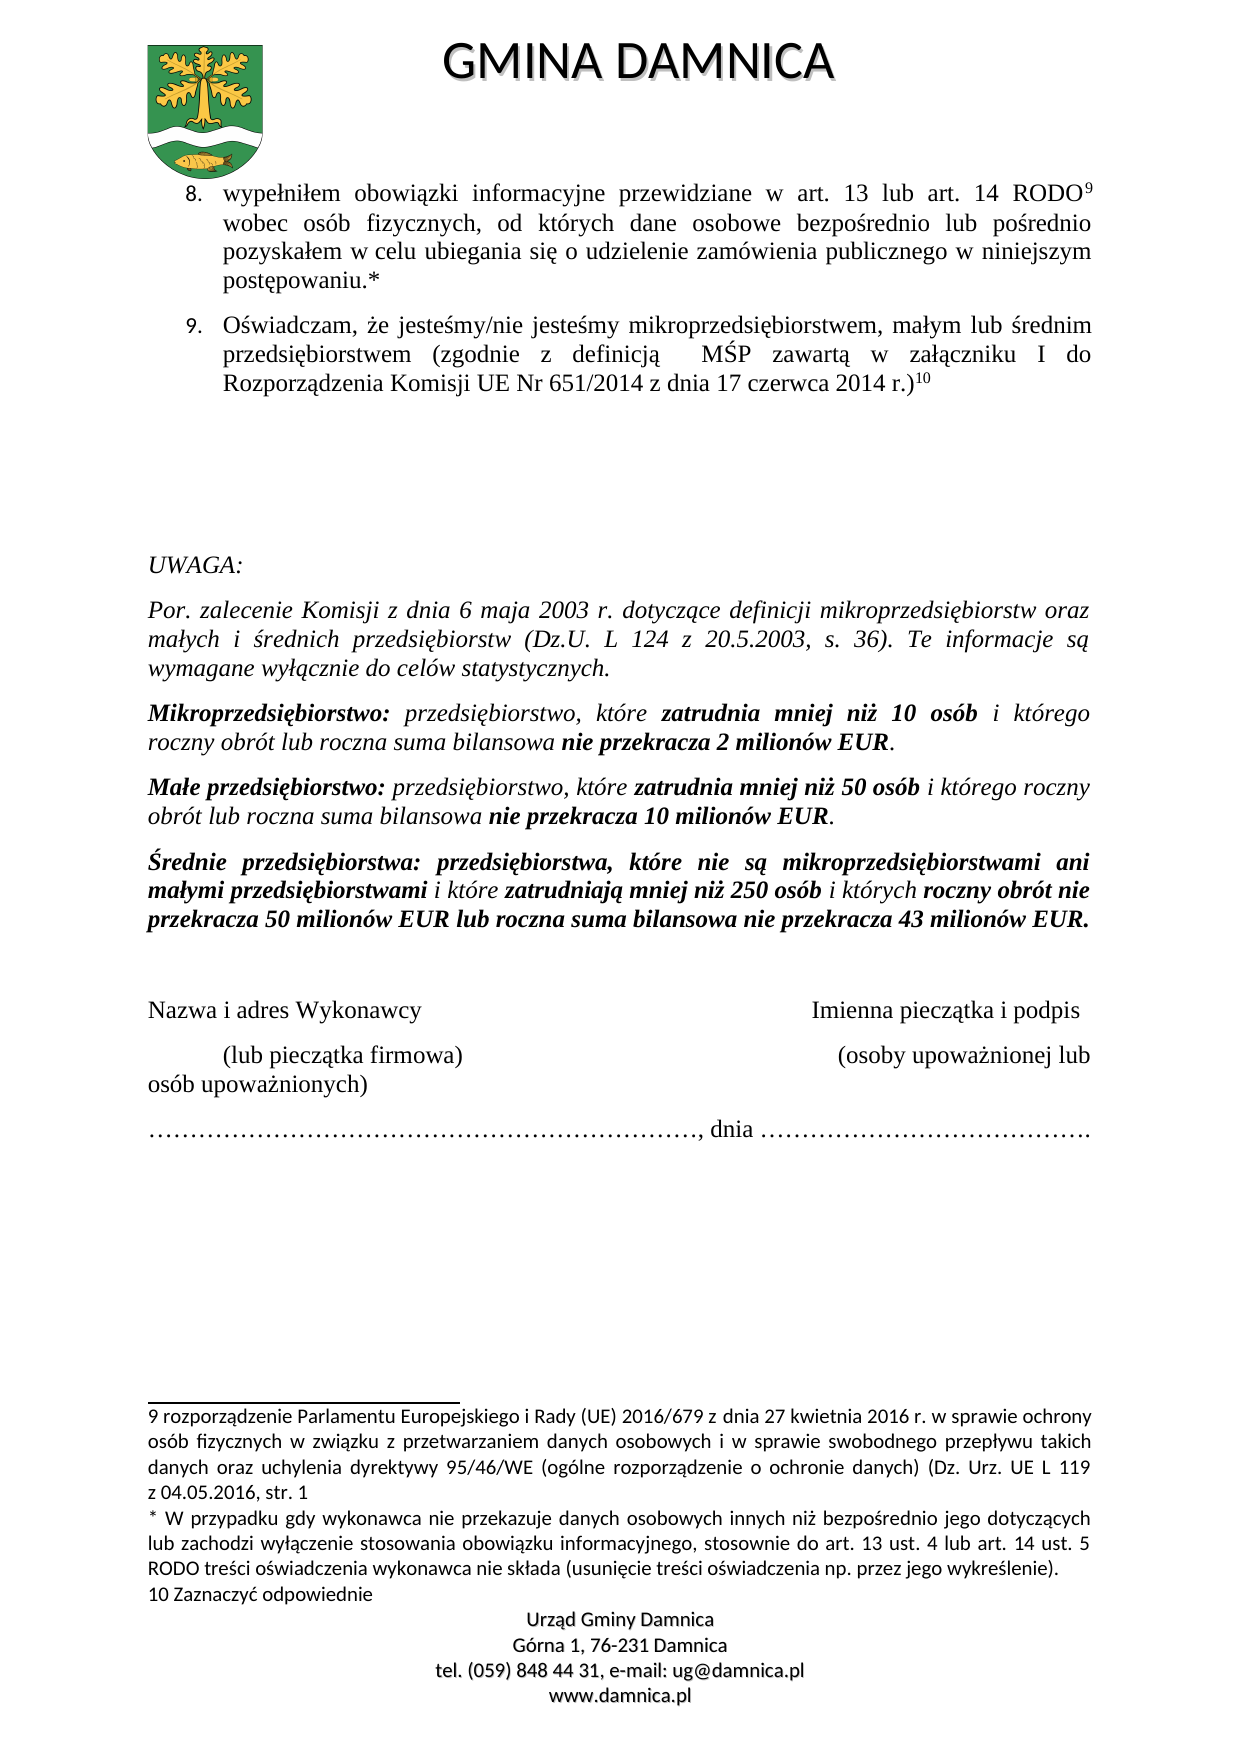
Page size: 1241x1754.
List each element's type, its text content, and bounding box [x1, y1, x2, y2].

text Por. zalecenie Komisji z dnia 6 maja 2003 r. dotyczące definicji mikroprzedsiębiorstw oraz małych i średnich przedsiębiorstw (Dz.U. L 124 z 20.5.2003, s. 36). Te informacje są wymagane wyłącznie do celów statystycznych. [148, 595, 1093, 682]
list Zaznaczyć odpowiednie [148, 1581, 1093, 1606]
list * W przypadku gdy wykonawca nie przekazuje danych osobowych innych niż bezpośrednio jego dotyczących lub zachodzi wyłączenie stosowania obowiązku informacyjnego, stosownie do art. 13 ust. 4 lub art. 14 ust. 5 RODO treści oświadczenia wykonawca nie składa (usunięcie treści oświadczenia np. przez jego wykreślenie). [148, 1505, 1093, 1581]
text Nazwa i adres Wykonawcy Imienna pieczątka i podpis [148, 995, 1093, 1024]
text Średnie przedsiębiorstwa: przedsiębiorstwa, które nie są mikroprzedsiębiorstwami ani małymi przedsiębiorstwami i które zatrudniają mniej niż 250 osób i których roczny obrót nie przekracza 50 milionów EUR lub roczna suma bilansowa nie przekracza 43 milionów EUR. [148, 847, 1093, 933]
text …………………………………………………………, dnia …………………………………. [148, 1114, 1093, 1143]
text (lub pieczątka firmowa) (osoby upoważnionej lub osób upoważnionych) [148, 1040, 1093, 1098]
text Małe przedsiębiorstwo: przedsiębiorstwo, które zatrudnia mniej niż 50 osób i którego roczny obrót lub roczna suma bilansowa nie przekracza 10 milionów EUR. [148, 772, 1093, 830]
list rozporządzenie Parlamentu Europejskiego i Rady (UE) 2016/679 z dnia 27 kwietnia 2016 r. w sprawie ochrony osób fizycznych w związku z przetwarzaniem danych osobowych i w sprawie swobodnego przepływu takich danych oraz uchylenia dyrektywy 95/46/WE (ogólne rozporządzenie o ochronie danych) (Dz. Urz. UE L 119 z 04.05.2016, str. 1 [148, 1403, 1093, 1505]
list Oświadczam, że jesteśmy/nie jesteśmy mikroprzedsiębiorstwem, małym lub średnim przedsiębiorstwem (zgodnie z definicją MŚP zawartą w załączniku I do Rozporządzenia Komisji UE Nr 651/2014 z dnia 17 czerwca 2014 r.) [185, 311, 1093, 397]
list wypełniłem obowiązki informacyjne przewidziane w art. 13 lub art. 14 RODO wobec osób fizycznych, od których dane osobowe bezpośrednio lub pośrednio pozyskałem w celu ubiegania się o udzielenie zamówienia publicznego w niniejszym postępowaniu.* [185, 178, 1093, 294]
text UWAGA: [148, 550, 1093, 579]
text Mikroprzedsiębiorstwo: przedsiębiorstwo, które zatrudnia mniej niż 10 osób i którego roczny obrót lub roczna suma bilansowa nie przekracza 2 milionów EUR. [148, 698, 1093, 756]
